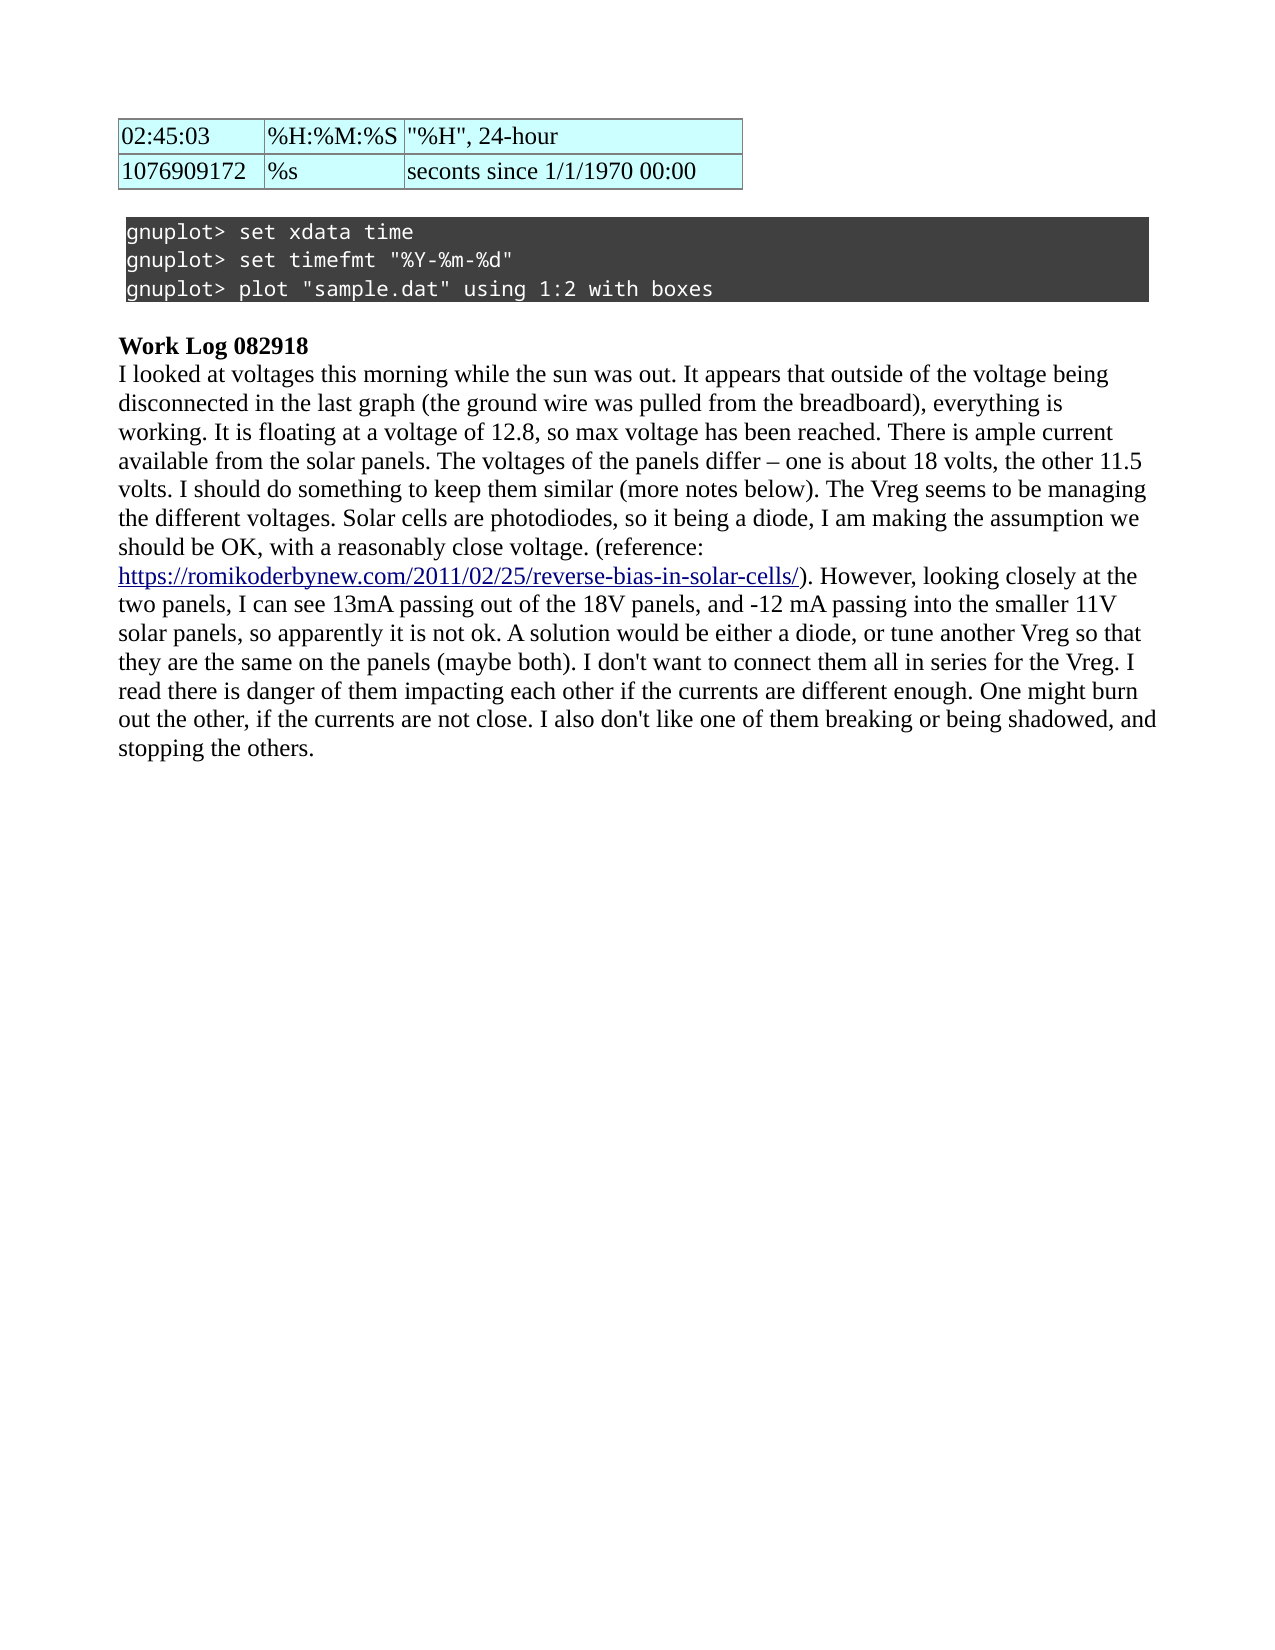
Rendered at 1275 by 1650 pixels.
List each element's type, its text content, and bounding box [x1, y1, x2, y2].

table_cell seconts since 1/1/1970 00:00 [405, 155, 742, 188]
text gnuplot> plot "sample.dat" using 1:2 with boxes [126, 274, 1149, 302]
table_cell 02:45:03 [119, 120, 264, 153]
text Work Log 082918 [118, 331, 1157, 359]
table_cell "%H", 24-hour [405, 120, 742, 153]
text gnuplot> set timefmt "%Y-%m-%d" [126, 245, 1149, 274]
table_cell %H:%M:%S [265, 120, 404, 153]
table_cell %s [265, 155, 404, 188]
table_cell 1076909172 [119, 155, 264, 188]
text I looked at voltages this morning while the sun was out. It appears that outside of the voltage being disconnected in the last graph (the ground wire was pulled from the breadboard), everything is working. It is floating at a voltage of 12.8, so max voltage has been reached. There is ample current available from the solar panels. The voltages of the panels differ – one is about 18 volts, the other 11.5 volts. I should do something to keep them similar (more notes below). The Vreg seems to be managing the different voltages. Solar cells are photodiodes, so it being a diode, I am making the assumption we should be OK, with a reasonably close voltage. (reference: https://romikoderbynew.com/2011/02/25/reverse-bias-in-solar-cells/). However, looking closely at the two panels, I can see 13mA passing out of the 18V panels, and -12 mA passing into the smaller 11V solar panels, so apparently it is not ok. A solution would be either a diode, or tune another Vreg so that they are the same on the panels (maybe both). I don't want to connect them all in series for the Vreg. I read there is danger of them impacting each other if the currents are different enough. One might burn out the other, if the currents are not close. I also don't like one of them breaking or being shadowed, and stopping the others. [118, 359, 1157, 762]
text gnuplot> set xdata time [126, 217, 1149, 245]
